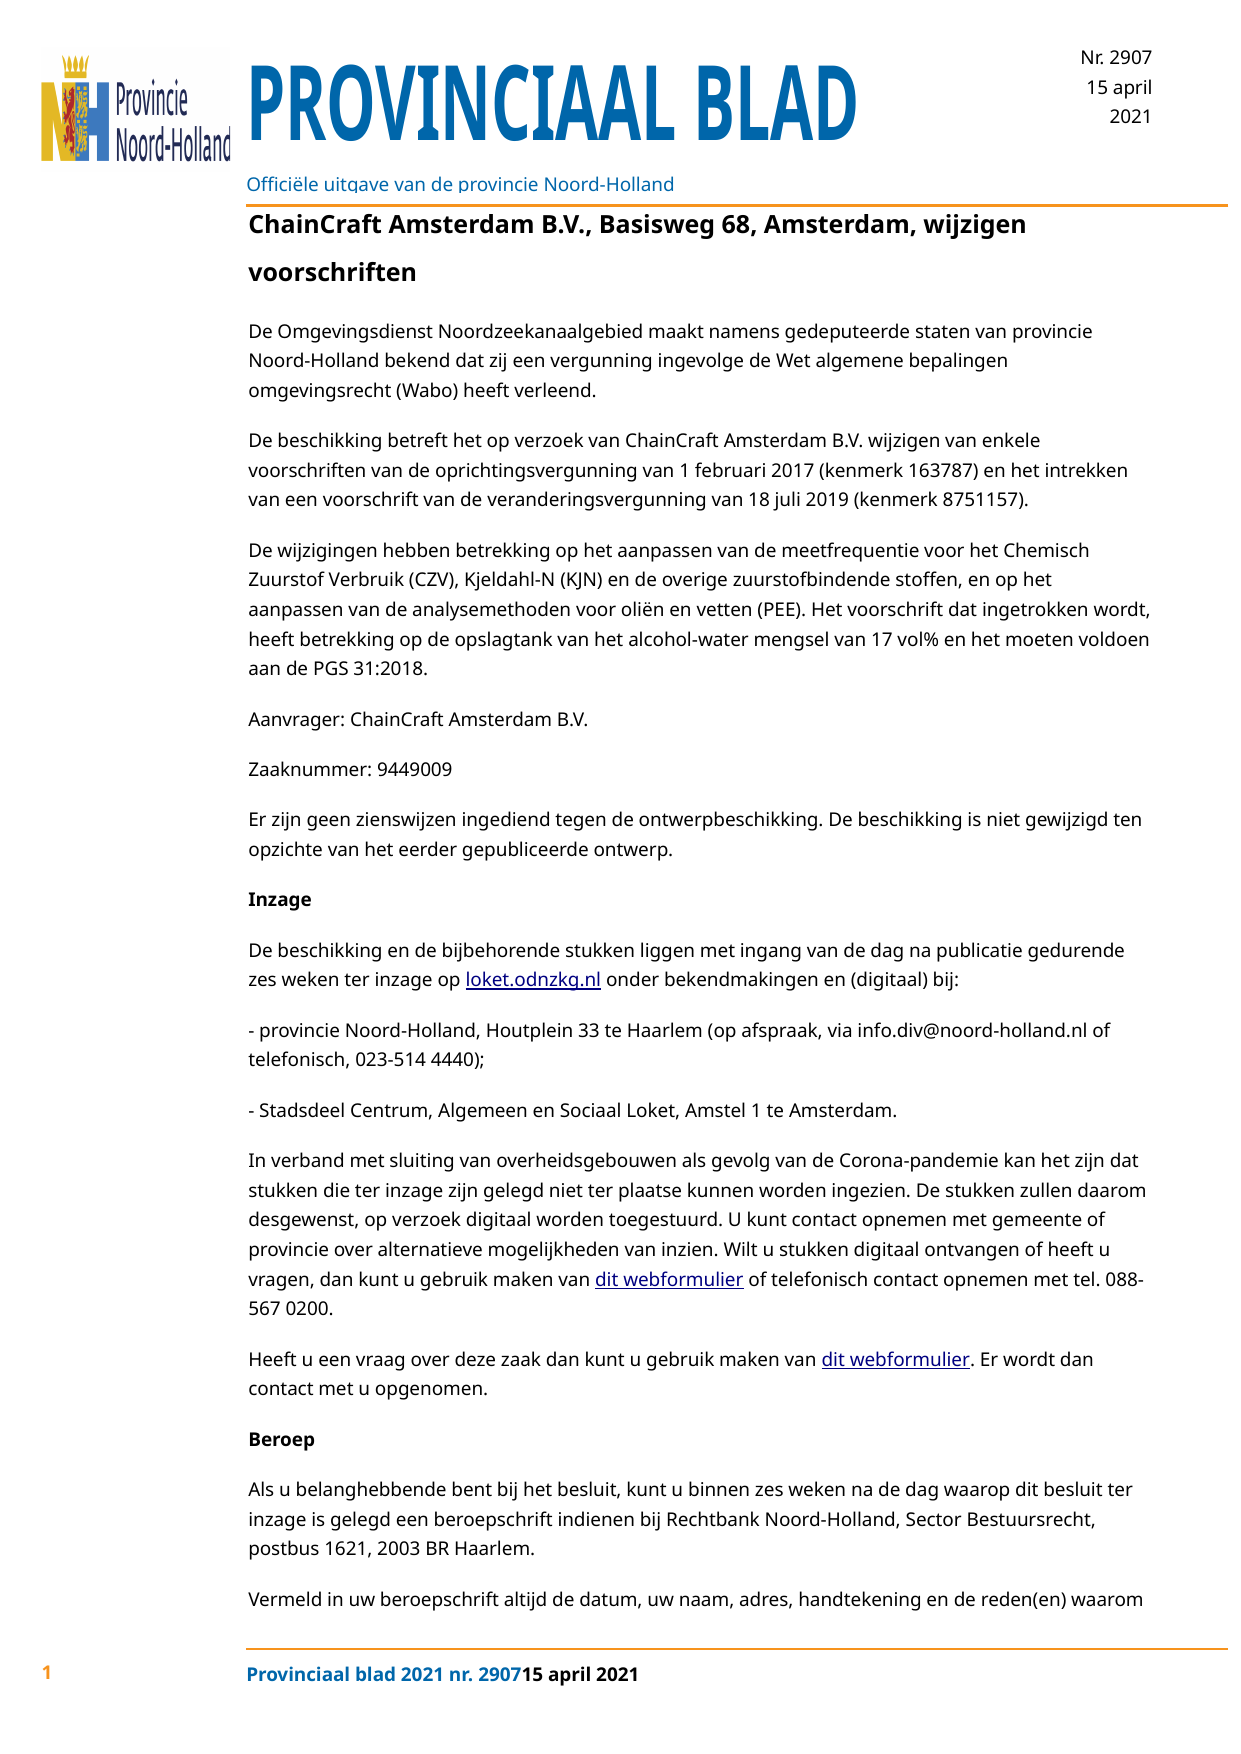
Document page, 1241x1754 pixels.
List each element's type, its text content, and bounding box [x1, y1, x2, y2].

text Er zijn geen zienswijzen ingediend tegen de ontwerpbeschikking. De beschikking is niet gewijzigd ten opzichte van het eerder gepubliceerde ontwerp. [248, 807, 1152, 862]
text Aanvrager: ChainCraft Amsterdam B.V. [248, 706, 1152, 732]
text Vermeld in uw beroepschrift altijd de datum, uw naam, adres, handtekening en de reden(en) waarom [248, 1586, 1152, 1612]
text Zaaknummer: 9449009 [248, 756, 1152, 782]
picture [41, 47, 231, 172]
text De beschikking betreft het op verzoek van ChainCraft Amsterdam B.V. wijzigen van enkele voorschriften van de oprichtingsvergunning van 1 februari 2017 (kenmerk 163787) en het intrekken van een voorschrift van de veranderingsvergunning van 18 juli 2019 (kenmerk 8751157). [248, 427, 1152, 512]
text De wijzigingen hebben betrekking op het aanpassen van de meetfrequentie voor het Chemisch Zuurstof Verbruik (CZV), Kjeldahl-N (KJN) en de overige zuurstofbindende stoffen, en op het aanpassen van de analysemethoden voor oliën en vetten (PEE). Het voorschrift dat ingetrokken wordt, heeft betrekking op de opslagtank van het alcohol-water mengsel van 17 vol% en het moeten voldoen aan de PGS 31:2018. [248, 537, 1152, 681]
text De beschikking en de bijbehorende stukken liggen met ingang van de dag na publicatie gedurende zes weken ter inzage op loket.odnzkg.nl onder bekendmakingen en (digitaal) bij: [248, 937, 1152, 992]
text Heeft u een vraag over deze zaak dan kunt u gebruik maken van dit webformulier. Er wordt dan contact met u opgenomen. [248, 1346, 1152, 1401]
text In verband met sluiting van overheidsgebouwen als gevolg van de Corona-pandemie kan het zijn dat stukken die ter inzage zijn gelegd niet ter plaatse kunnen worden ingezien. De stukken zullen daarom desgewenst, op verzoek digitaal worden toegestuurd. U kunt contact opnemen met gemeente of provincie over alternatieve mogelijkheden van inzien. Wilt u stukken digitaal ontvangen of heeft u vragen, dan kunt u gebruik maken van dit webformulier of telefonisch contact opnemen met tel. 088-567 0200. [248, 1147, 1152, 1321]
text Beroep [248, 1426, 1152, 1452]
text - provincie Noord-Holland, Houtplein 33 te Haarlem (op afspraak, via info.div@noord-holland.nl of telefonisch, 023-514 4440); [248, 1017, 1152, 1072]
text Inzage [248, 887, 1152, 912]
text De Omgevingsdienst Noordzeekanaalgebied maakt namens gedeputeerde staten van provincie Noord-Holland bekend dat zij een vergunning ingevolge de Wet algemene bepalingen omgevingsrecht (Wabo) heeft verleend. [248, 318, 1152, 403]
text Als u belanghebbende bent bij het besluit, kunt u binnen zes weken na de dag waarop dit besluit ter inzage is gelegd een beroepschrift indienen bij Rechtbank Noord-Holland, Sector Bestuursrecht, postbus 1621, 2003 BR Haarlem. [248, 1476, 1152, 1561]
text ChainCraft Amsterdam B.V., Basisweg 68, Amsterdam, wijzigen voorschriften [248, 207, 1152, 288]
text - Stadsdeel Centrum, Algemeen en Sociaal Loket, Amstel 1 te Amsterdam. [248, 1097, 1152, 1123]
